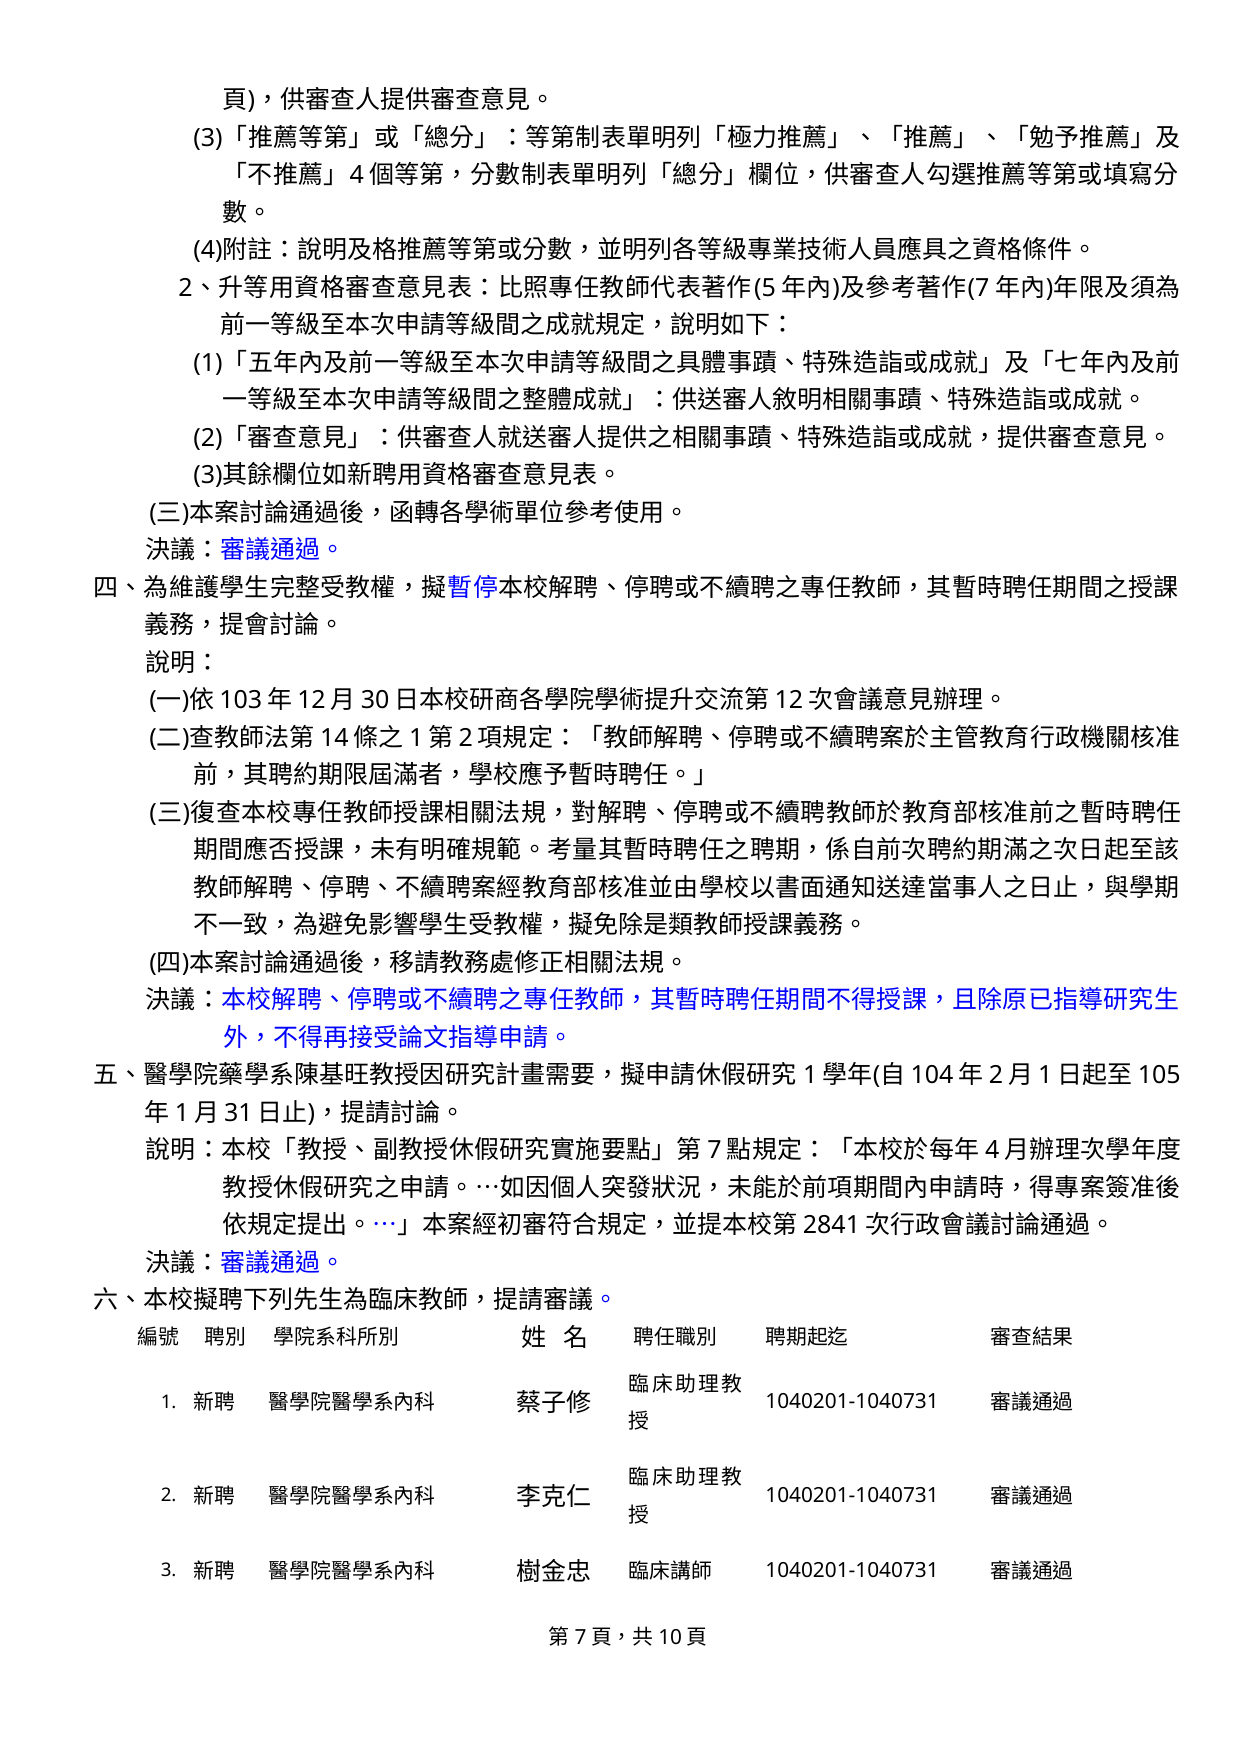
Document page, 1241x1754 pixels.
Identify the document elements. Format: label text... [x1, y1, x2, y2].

table_cell 1040201-1040731 [754, 1541, 979, 1598]
table_cell 醫學院醫學系內科 [263, 1448, 510, 1541]
text (三)復查本校專任教師授課相關法規，對解聘、停聘或不續聘教師於教育部核准前之暫時聘任期間應否授課，未有明確規範。考量其暫時聘任之聘期，係自前次聘約期滿之次日起至該教師解聘、停聘、不續聘案經教育部核准並由學校以書面通知送達當事人之日止，與學期不一致，為避免影響學生受教權，擬免除是類教師授課義務。 [149, 791, 1181, 941]
text (3)其餘欄位如新聘用資格審查意見表。 [193, 454, 1181, 491]
table_cell 新聘 [188, 1448, 262, 1541]
table_cell 1040201-1040731 [754, 1448, 979, 1541]
text (四)本案討論通過後，移請教務處修正相關法規。 [149, 941, 1181, 979]
table_header 審查結果 [979, 1316, 1195, 1354]
text 決議：本校解聘、停聘或不續聘之專任教師，其暫時聘任期間不得授課，且除原已指導研究生外，不得再接受論文指導申請。 [145, 979, 1181, 1054]
text (1)「五年內及前一等級至本次申請等級間之具體事蹟、特殊造詣或成就」及「七年內及前一等級至本次申請等級間之整體成就」：供送審人敘明相關事蹟、特殊造詣或成就。 [193, 341, 1181, 416]
text (4)附註：說明及格推薦等第或分數，並明列各等級專業技術人員應具之資格條件。 [193, 229, 1181, 266]
text (3)「推薦等第」或「總分」：等第制表單明列「極力推薦」、「推薦」、「勉予推薦」及「不推薦」4個等第，分數制表單明列「總分」欄位，供審查人勾選推薦等第或填寫分數。 [193, 116, 1181, 229]
table_cell 審議通過 [979, 1354, 1195, 1448]
table_cell 審議通過 [979, 1448, 1195, 1541]
table_header 聘期起迄 [754, 1316, 979, 1354]
text 五、醫學院藥學系陳基旺教授因研究計畫需要，擬申請休假研究1學年(自104年2月1日起至105年1月31日止)，提請討論。 [93, 1054, 1181, 1129]
table_cell 臨床講師 [623, 1541, 754, 1598]
text 頁)，供審查人提供審查意見。 [193, 79, 1181, 116]
table_cell 臨床助理教授 [623, 1448, 754, 1541]
table_cell 李克仁 [510, 1448, 622, 1541]
table_header 聘別 [188, 1316, 262, 1354]
text (一)依103年12月30日本校研商各學院學術提升交流第12次會議意見辦理。 [149, 679, 1181, 716]
table_cell 醫學院醫學系內科 [263, 1541, 510, 1598]
text 說明：本校「教授、副教授休假研究實施要點」第7點規定：「本校於每年4月辦理次學年度教授休假研究之申請。…如因個人突發狀況，未能於前項期間內申請時，得專案簽准後依規定提出。…」本案經初審符合規定，並提本校第2841次行政會議討論通過。 [145, 1129, 1181, 1241]
table_cell 新聘 [188, 1541, 262, 1598]
text 四、為維護學生完整受教權，擬暫停本校解聘、停聘或不續聘之專任教師，其暫時聘任期間之授課義務，提會討論。 [93, 566, 1181, 641]
table_header 聘任職別 [623, 1316, 754, 1354]
text (2)「審查意見」：供審查人就送審人提供之相關事蹟、特殊造詣或成就，提供審查意見。 [193, 416, 1181, 454]
table_cell 新聘 [188, 1354, 262, 1448]
table_cell 醫學院醫學系內科 [263, 1354, 510, 1448]
text 六、本校擬聘下列先生為臨床教師，提請審議。 [93, 1279, 1181, 1316]
table_header 姓 名 [510, 1316, 622, 1354]
table_header 編號 [131, 1316, 187, 1354]
table_cell 蔡子修 [510, 1354, 622, 1448]
table_cell 2. [131, 1448, 187, 1541]
table_cell 樹金忠 [510, 1541, 622, 1598]
text 說明： [145, 641, 1181, 679]
table_cell 審議通過 [979, 1541, 1195, 1598]
text 決議：審議通過。 [145, 529, 1181, 566]
table_cell 臨床助理教授 [623, 1354, 754, 1448]
table_header 學院系科所別 [263, 1316, 510, 1354]
text 決議：審議通過。 [145, 1241, 1181, 1279]
table_cell 1. [131, 1354, 187, 1448]
text (二)查教師法第14條之1第2項規定：「教師解聘、停聘或不續聘案於主管教育行政機關核准前，其聘約期限屆滿者，學校應予暫時聘任。」 [149, 716, 1181, 791]
table_cell 3. [131, 1541, 187, 1598]
text (三)本案討論通過後，函轉各學術單位參考使用。 [149, 491, 1181, 529]
text 2、升等用資格審查意見表：比照專任教師代表著作(5年內)及參考著作(7年內)年限及須為前一等級至本次申請等級間之成就規定，說明如下： [178, 266, 1181, 341]
table_cell 1040201-1040731 [754, 1354, 979, 1448]
